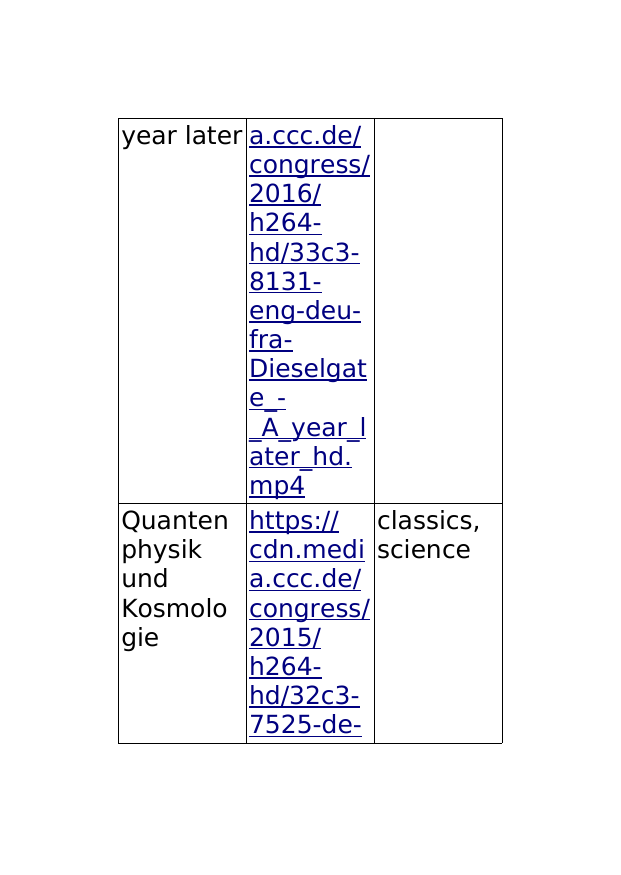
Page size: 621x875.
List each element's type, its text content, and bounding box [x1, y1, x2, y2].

table_cell Quantenphysik und Kosmologie [119, 504, 246, 742]
table_cell a.ccc.de/congress/2016/h264-hd/33c3-8131-eng-deu-fra-Dieselgate_-_A_year_later_hd.mp4 [247, 119, 374, 503]
table_cell classics, science [375, 504, 502, 742]
table_cell https://cdn.media.ccc.de/congress/2015/h264-hd/32c3-7525-de- [247, 504, 374, 742]
table_cell [375, 119, 502, 503]
table_cell year later [119, 119, 246, 503]
